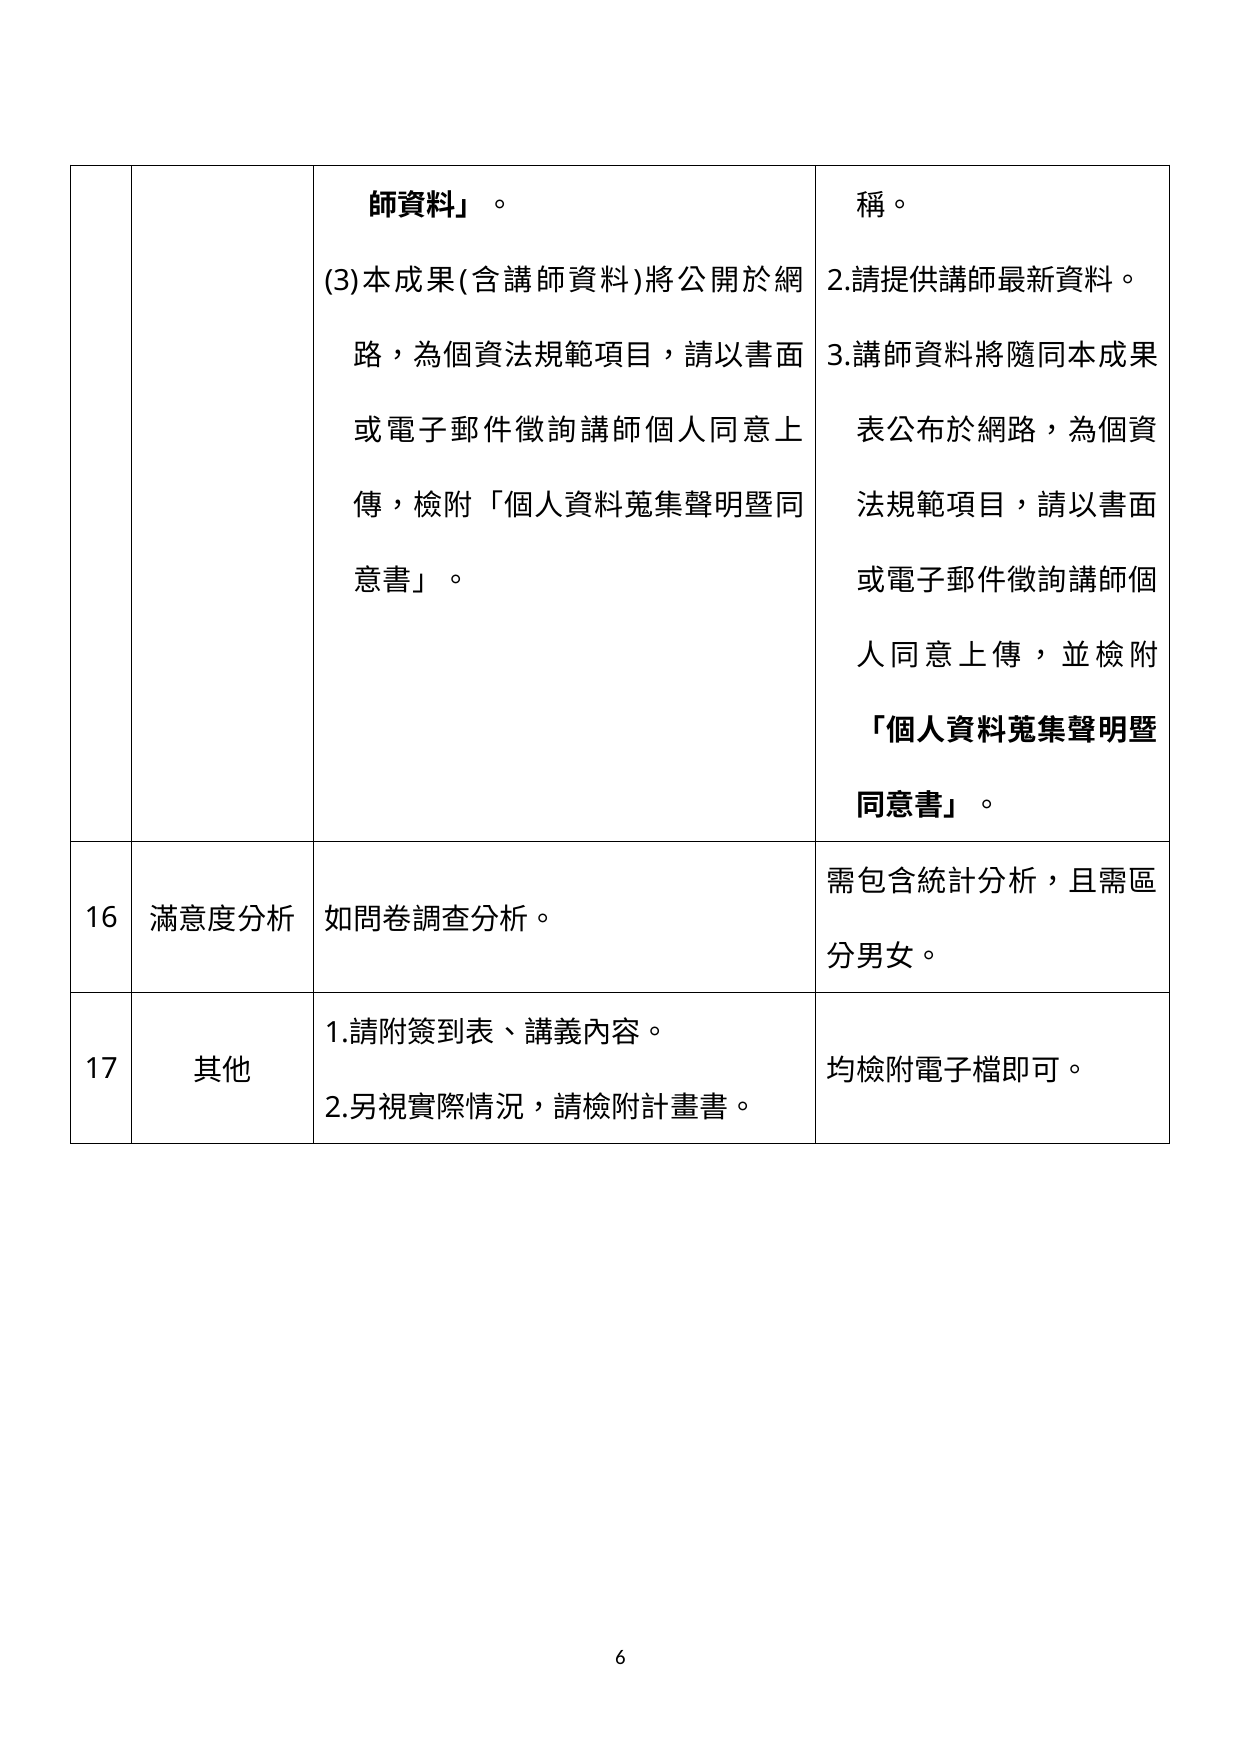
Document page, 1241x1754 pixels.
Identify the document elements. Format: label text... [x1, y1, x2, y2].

table_cell 均檢附電子檔即可。 [816, 993, 1169, 1143]
table_cell 滿意度分析 [132, 842, 313, 992]
table_cell [71, 166, 131, 841]
table_cell 需包含統計分析，且需區分男女。 [816, 842, 1169, 992]
table_cell 稱。 2.請提供講師最新資料。 3.講師資料將隨同本成果表公布於網路，為個資法規範項目，請以書面或電子郵件徵詢講師個人同意上傳，並檢附「個人資料蒐集聲明暨同意書」。 [816, 166, 1169, 841]
table_cell 如問卷調查分析。 [314, 842, 815, 992]
table_cell [132, 166, 313, 841]
table_cell 其他 [132, 993, 313, 1143]
table_cell 師資料」。 (3)本成果(含講師資料)將公開於網路，為個資法規範項目，請以書面或電子郵件徵詢講師個人同意上傳，檢附「個人資料蒐集聲明暨同意書」。 [314, 166, 815, 841]
table_cell 17 [71, 993, 131, 1143]
table_cell 1.請附簽到表、講義內容。 2.另視實際情況，請檢附計畫書。 [314, 993, 815, 1143]
table_cell 16 [71, 842, 131, 992]
